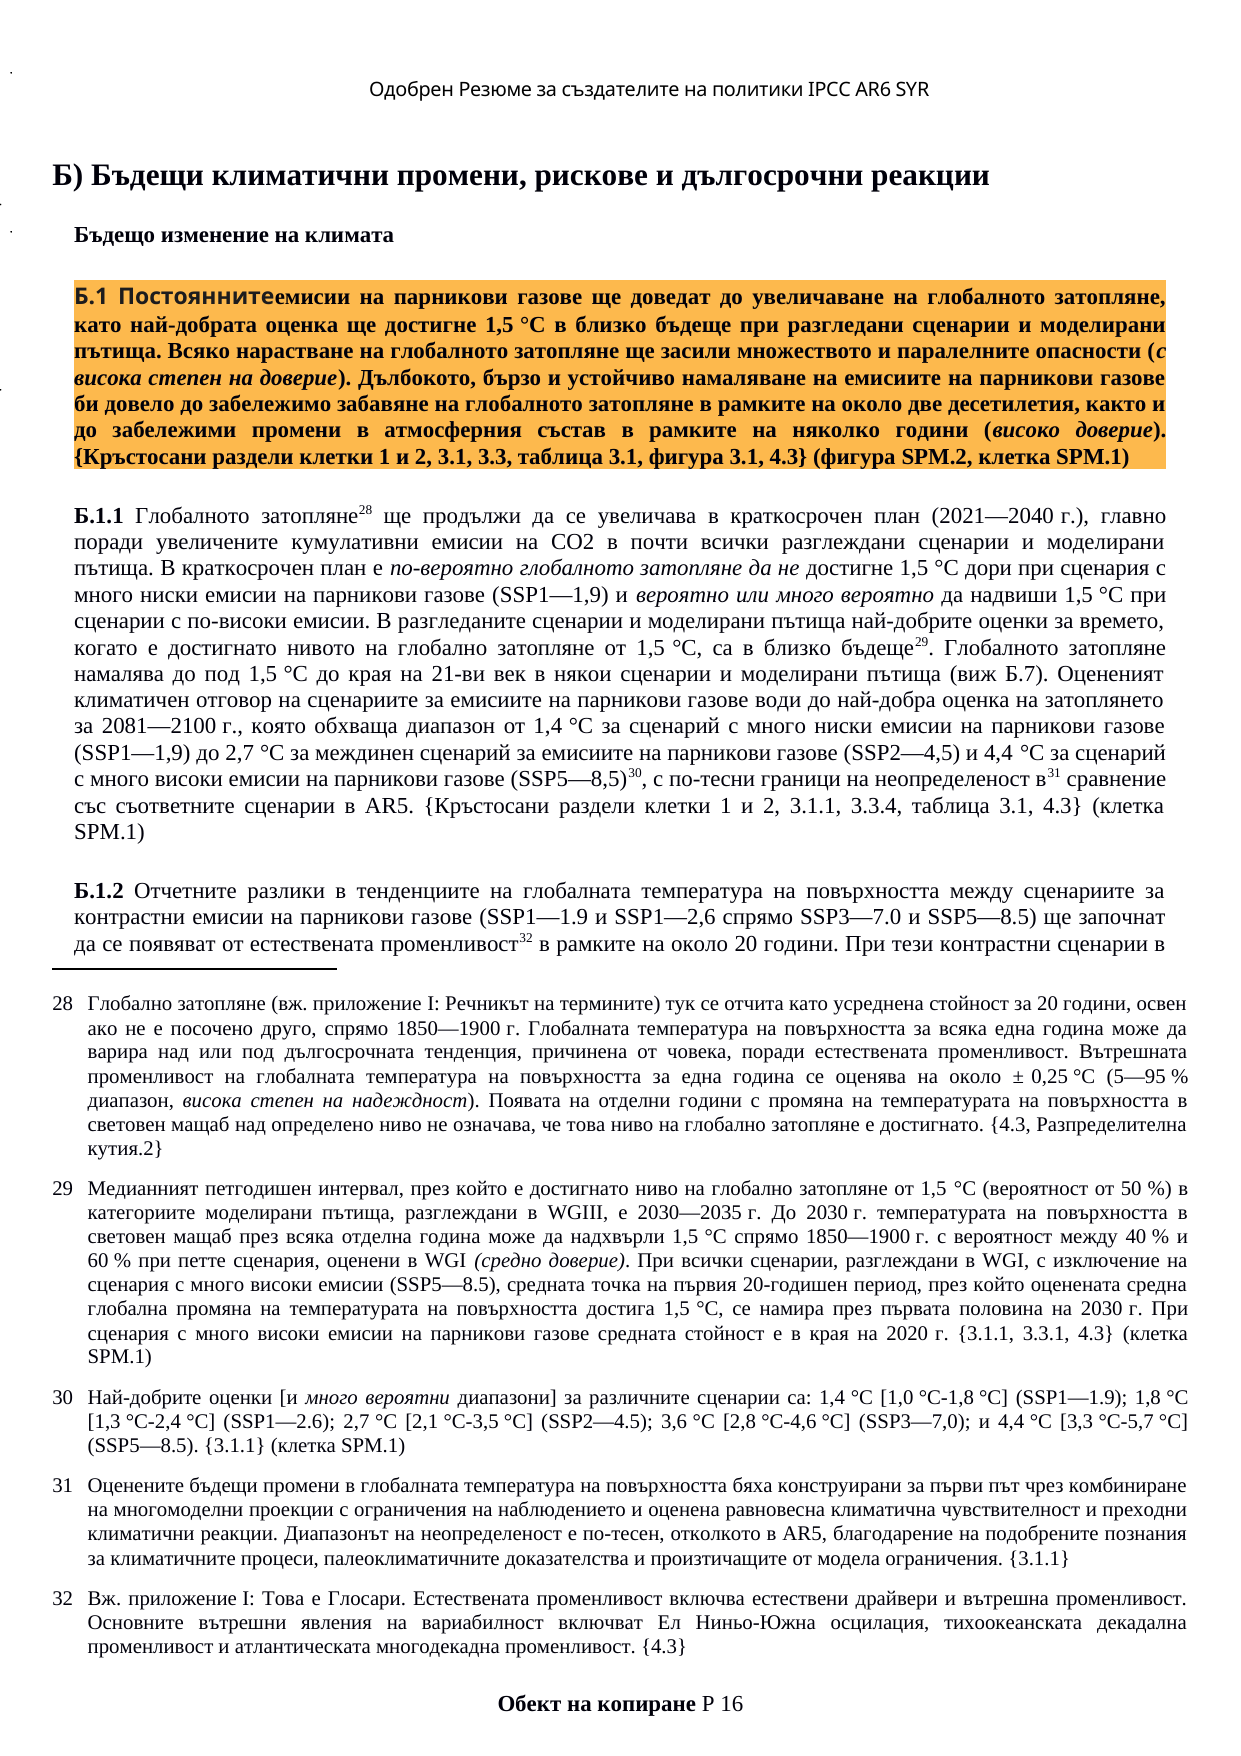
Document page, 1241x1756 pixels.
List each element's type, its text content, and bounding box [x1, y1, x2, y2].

text Вж. приложение I: Това е Глосари. Естествената променливост включва естествени драйвери и вътрешна променливост. Основните вътрешни явления на вариабилност включват Ел Ниньо-Южна осцилация, тихоокеанската декадална променливост и атлантическата многодекадна променливост. {4.3} [52, 1586, 1188, 1658]
text Най-добрите оценки [и много вероятни диапазони] за различните сценарии са: 1,4 °C [1,0 °C-1,8 °C] (SSP1—1.9); 1,8 °C [1,3 °C-2,4 °C] (SSP1—2.6); 2,7 °C [2,1 °C-3,5 °C] (SSP2—4.5); 3,6 °C [2,8 °C-4,6 °C] (SSP3—7,0); и 4,4 °C [3,3 °C-5,7 °C] (SSP5—8.5). {3.1.1} (клетка SPM.1) [52, 1385, 1188, 1457]
text Глобално затопляне (вж. приложение I: Речникът на термините) тук се отчита като усреднена стойност за 20 години, освен ако не е посочено друго, спрямо 1850—1900 г. Глобалната температура на повърхността за всяка една година може да варира над или под дългосрочната тенденция, причинена от човека, поради естествената променливост. Вътрешната променливост на глобалната температура на повърхността за една година се оценява на около ± 0,25 °C (5—95 % диапазон, висока степен на надеждност). Появата на отделни години с промяна на температурата на повърхността в световен мащаб над определено ниво не означава, че това ниво на глобално затопляне е достигнато. {4.3, Разпределителна кутия.2} [52, 991, 1188, 1160]
subtitle Б) Бъдещи климатични промени, рискове и дългосрочни реакции [52, 156, 1188, 192]
text Б.1.1 Глобалното затопляне ще продължи да се увеличава в краткосрочен план (2021—2040 г.), главно поради увеличените кумулативни емисии на CO2 в почти всички разглеждани сценарии и моделирани пътища. В краткосрочен план е по-вероятно глобалното затопляне да не достигне 1,5 °C дори при сценария с много ниски емисии на парникови газове (SSP1—1,9) и вероятно или много вероятно да надвиши 1,5 °C при сценарии с по-високи емисии. В разгледаните сценарии и моделирани пътища най-добрите оценки за времето, когато е достигнато нивото на глобално затопляне от 1,5 °C, са в близко бъдеще. Глобалното затопляне намалява до под 1,5 °C до края на 21-ви век в някои сценарии и моделирани пътища (виж Б.7). Оцененият климатичен отговор на сценариите за емисиите на парникови газове води до най-добра оценка на затоплянето за 2081—2100 г., която обхваща диапазон от 1,4 °C за сценарий с много ниски емисии на парникови газове (SSP1—1,9) до 2,7 °C за междинен сценарий за емисиите на парникови газове (SSP2—4,5) и 4,4 °C за сценарий с много високи емисии на парникови газове (SSP5—8,5), с по-тесни граници на неопределеност в сравнение със съответните сценарии в AR5. {Кръстосани раздели клетки 1 и 2, 3.1.1, 3.3.4, таблица 3.1, 4.3} (клетка SPM.1) [74, 502, 1166, 844]
text Бъдещо изменение на климата [74, 221, 1166, 247]
text Оценените бъдещи промени в глобалната температура на повърхността бяха конструирани за първи път чрез комбиниране на многомоделни проекции с ограничения на наблюдението и оценена равновесна климатична чувствителност и преходни климатични реакции. Диапазонът на неопределеност е по-тесен, отколкото в AR5, благодарение на подобрените познания за климатичните процеси, палеоклиматичните доказателства и произтичащите от модела ограничения. {3.1.1} [52, 1473, 1188, 1569]
text Б.1.2 Отчетните разлики в тенденциите на глобалната температура на повърхността между сценариите за контрастни емисии на парникови газове (SSP1—1.9 и SSP1—2,6 спрямо SSP3—7.0 и SSP5—8.5) ще започнат да се появяват от естествената променливост в рамките на около 20 години. При тези контрастни сценарии в [74, 877, 1166, 956]
text Медианният петгодишен интервал, през който е достигнато ниво на глобално затопляне от 1,5 °C (вероятност от 50 %) в категориите моделирани пътища, разглеждани в WGIII, е 2030—2035 г. До 2030 г. температурата на повърхността в световен мащаб през всяка отделна година може да надхвърли 1,5 °C спрямо 1850—1900 г. с вероятност между 40 % и 60 % при петте сценария, оценени в WGI (средно доверие). При всички сценарии, разглеждани в WGI, с изключение на сценария с много високи емисии (SSP5—8.5), средната точка на първия 20-годишен период, през който оценената средна глобална промяна на температурата на повърхността достига 1,5 °C, се намира през първата половина на 2030 г. При сценария с много високи емисии на парникови газове средната стойност е в края на 2020 г. {3.1.1, 3.3.1, 4.3} (клетка SPM.1) [52, 1176, 1188, 1368]
text Б.1 Постояннитеемисии на парникови газове ще доведат до увеличаване на глобалното затопляне, като най-добрата оценка ще достигне 1,5 °C в близко бъдеще при разгледани сценарии и моделирани пътища. Всяко нарастване на глобалното затопляне ще засили множеството и паралелните опасности (с висока степен на доверие). Дълбокото, бързо и устойчиво намаляване на емисиите на парникови газове би довело до забележимо забавяне на глобалното затопляне в рамките на около две десетилетия, както и до забележими промени в атмосферния състав в рамките на няколко години (високо доверие). {Кръстосани раздели клетки 1 и 2, 3.1, 3.3, таблица 3.1, фигура 3.1, 4.3} (фигура SPM.2, клетка SPM.1) [74, 280, 1166, 469]
